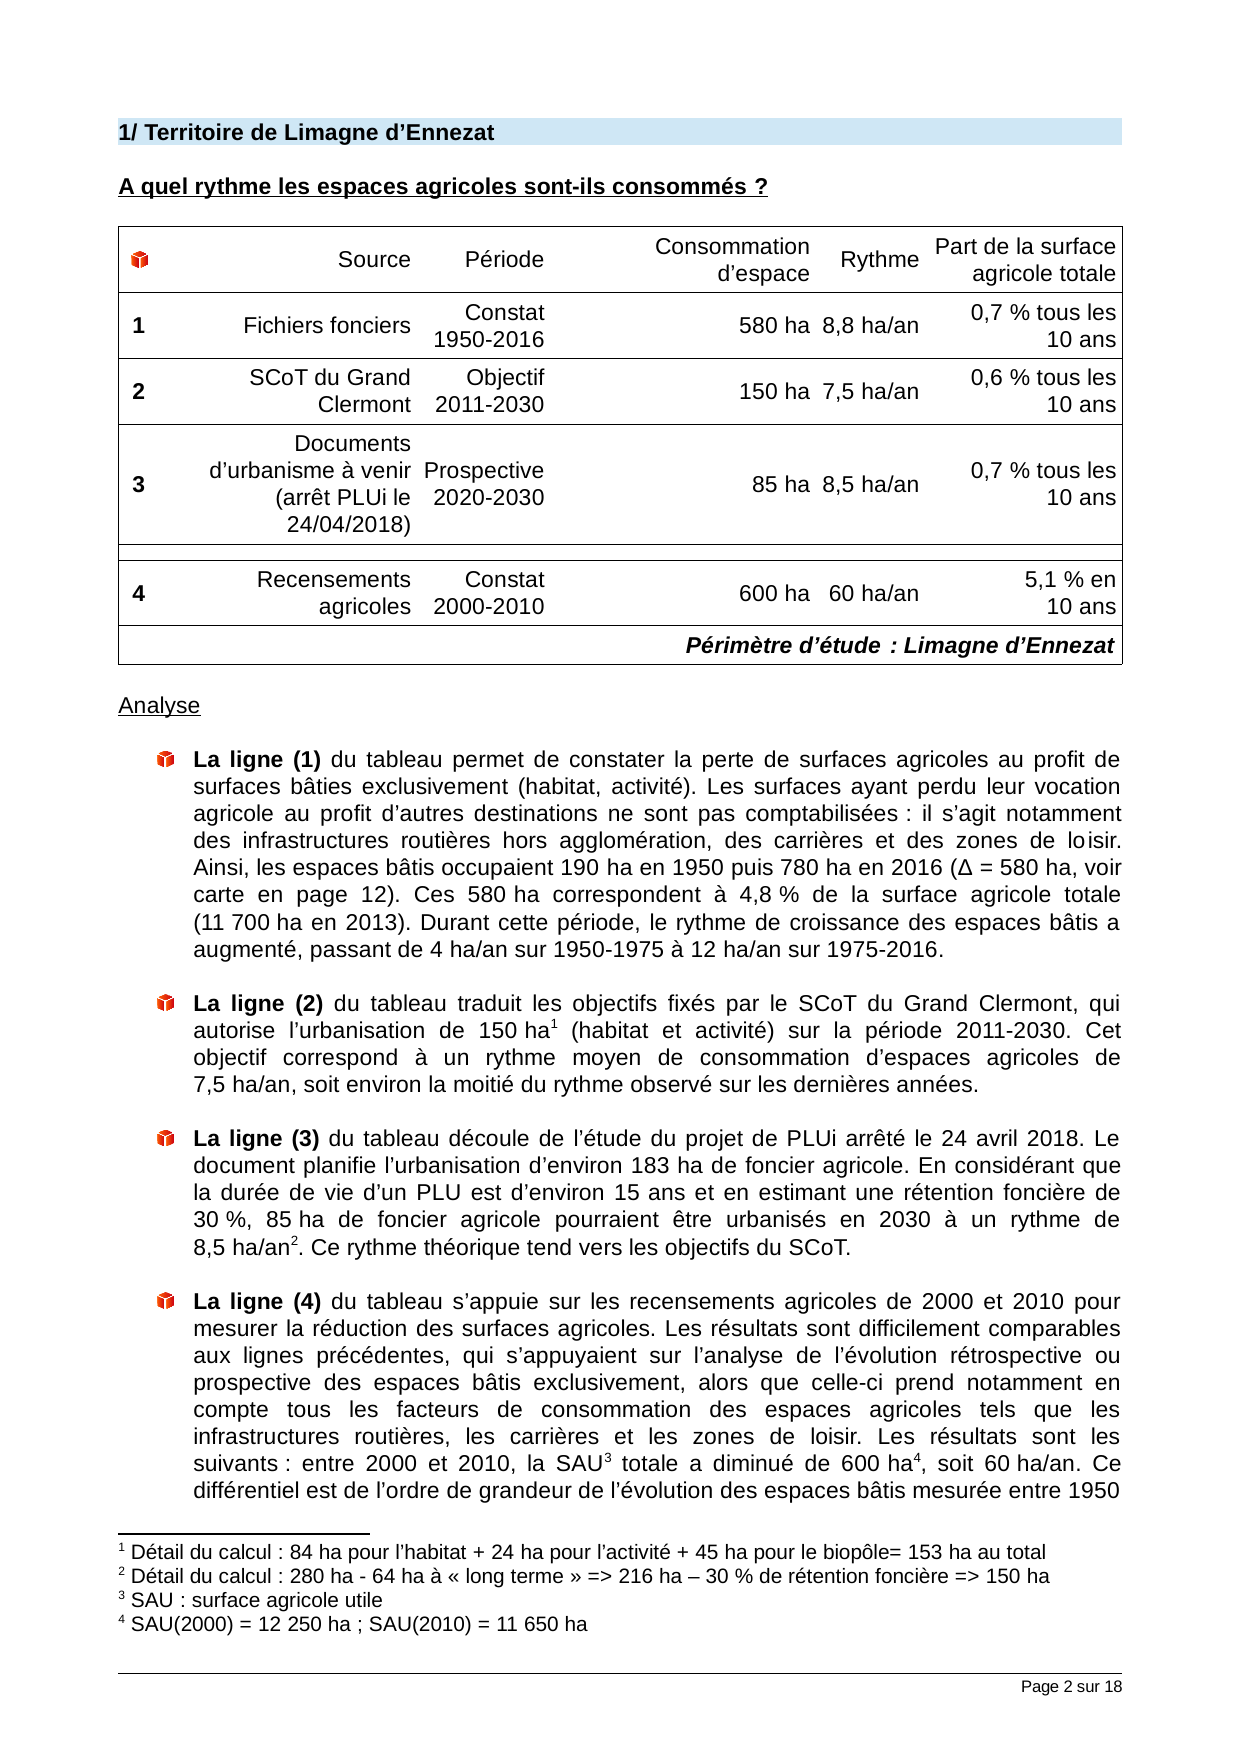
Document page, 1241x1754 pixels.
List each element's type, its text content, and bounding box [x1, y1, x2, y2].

table_cell 3 [119, 425, 159, 543]
table_cell [159, 626, 417, 664]
list Détail du calcul : 84 ha pour l’habitat + 24 ha pour l’activité + 45 ha pour le biopôle= 153 ha au total [118, 1539, 1122, 1564]
table_cell 8,8 ha/an [816, 293, 925, 358]
table_cell Documents d’urbanisme à venir (arrêt PLUi le 24/04/2018) [159, 425, 417, 543]
table_cell 0,7 % tous les 10 ans [925, 425, 1122, 543]
table_cell 8,5 ha/an [816, 425, 925, 543]
text A quel rythme les espaces agricoles sont-ils consommés ? [118, 172, 1122, 199]
table_cell [816, 545, 925, 559]
list SAU : surface agricole utile [118, 1588, 1122, 1612]
list Détail du calcul : 280 ha - 64 ha à « long terme » => 216 ha – 30 % de rétention foncière => 150 ha [118, 1564, 1122, 1588]
table_cell Recensements agricoles [159, 561, 417, 625]
table_header Consommation d’espace [550, 227, 816, 292]
table_cell 1 [119, 293, 159, 358]
table_cell 5,1 % en 10 ans [925, 561, 1122, 625]
table_header Source [159, 227, 417, 292]
table_cell 4 [119, 561, 159, 625]
list La ligne (4) du tableau s’appuie sur les recensements agricoles de 2000 et 2010 pour mesurer la réduction des surfaces agricoles. Les résultats sont difficilement comparables aux lignes précédentes, qui s’appuyaient sur l’analyse de l’évolution rétrospective ou prospective des espaces bâtis exclusivement, alors que celle-ci prend notamment en compte tous les facteurs de consommation des espaces agricoles tels que les infrastructures routières, les carrières et les zones de loisir. Les résultats sont les suivants : entre 2000 et 2010, la SAU totale a diminué de 600 ha, soit 60 ha/an. Ce différentiel est de l’ordre de grandeur de l’évolution des espaces bâtis mesurée entre 1950 [156, 1287, 1122, 1504]
table_header Rythme [816, 227, 925, 292]
text 1/ Territoire de Limagne d’Ennezat [118, 118, 1122, 145]
table_cell Fichiers fonciers [159, 293, 417, 358]
table_cell 85 ha [550, 425, 816, 543]
table_cell [159, 545, 417, 559]
table_cell 0,6 % tous les 10 ans [925, 359, 1122, 424]
table_cell [119, 545, 159, 559]
list La ligne (2) du tableau traduit les objectifs fixés par le SCoT du Grand Clermont, qui autorise l’urbanisation de 150 ha (habitat et activité) sur la période 2011-2030. Cet objectif correspond à un rythme moyen de consommation d’espaces agricoles de 7,5 ha/an, soit environ la moitié du rythme observé sur les dernières années. [156, 989, 1122, 1097]
list La ligne (1) du tableau permet de constater la perte de surfaces agricoles au profit de surfaces bâties exclusivement (habitat, activité). Les surfaces ayant perdu leur vocation agricole au profit d’autres destinations ne sont pas comptabilisées : il s’agit notamment des infrastructures routières hors agglomération, des carrières et des zones de loisir. Ainsi, les espaces bâtis occupaient 190 ha en 1950 puis 780 ha en 2016 (Δ = 580 ha, voir carte en page 12). Ces 580 ha correspondent à 4,8 % de la surface agricole totale (11 700 ha en 2013). Durant cette période, le rythme de croissance des espaces bâtis a augmenté, passant de 4 ha/an sur 1950-1975 à 12 ha/an sur 1975-2016. [156, 745, 1122, 962]
table_cell Périmètre d’étude : Limagne d’Ennezat [550, 626, 1122, 664]
table_cell [119, 626, 159, 664]
table_cell 7,5 ha/an [816, 359, 925, 424]
table_cell [417, 545, 550, 559]
table_cell SCoT du Grand Clermont [159, 359, 417, 424]
text Analyse [118, 691, 1122, 718]
table_cell [417, 626, 550, 664]
list SAU(2000) = 12 250 ha ; SAU(2010) = 11 650 ha [118, 1612, 1122, 1636]
table_cell [925, 545, 1122, 559]
table_cell 580 ha [550, 293, 816, 358]
table_cell 60 ha/an [816, 561, 925, 625]
table_cell 150 ha [550, 359, 816, 424]
table_header Part de la surface agricole totale [925, 227, 1122, 292]
table_cell Constat 2000-2010 [417, 561, 550, 625]
table_cell Prospective 2020-2030 [417, 425, 550, 543]
table_cell [550, 545, 816, 559]
table_header [119, 227, 159, 292]
table_cell Constat 1950-2016 [417, 293, 550, 358]
table_cell Objectif 2011-2030 [417, 359, 550, 424]
table_cell 600 ha [550, 561, 816, 625]
table_header Période [417, 227, 550, 292]
table_cell 2 [119, 359, 159, 424]
table_cell 0,7 % tous les 10 ans [925, 293, 1122, 358]
list La ligne (3) du tableau découle de l’étude du projet de PLUi arrêté le 24 avril 2018. Le document planifie l’urbanisation d’environ 183 ha de foncier agricole. En considérant que la durée de vie d’un PLU est d’environ 15 ans et en estimant une rétention foncière de 30 %, 85 ha de foncier agricole pourraient être urbanisés en 2030 à un rythme de 8,5 ha/an. Ce rythme théorique tend vers les objectifs du SCoT. [156, 1124, 1122, 1260]
